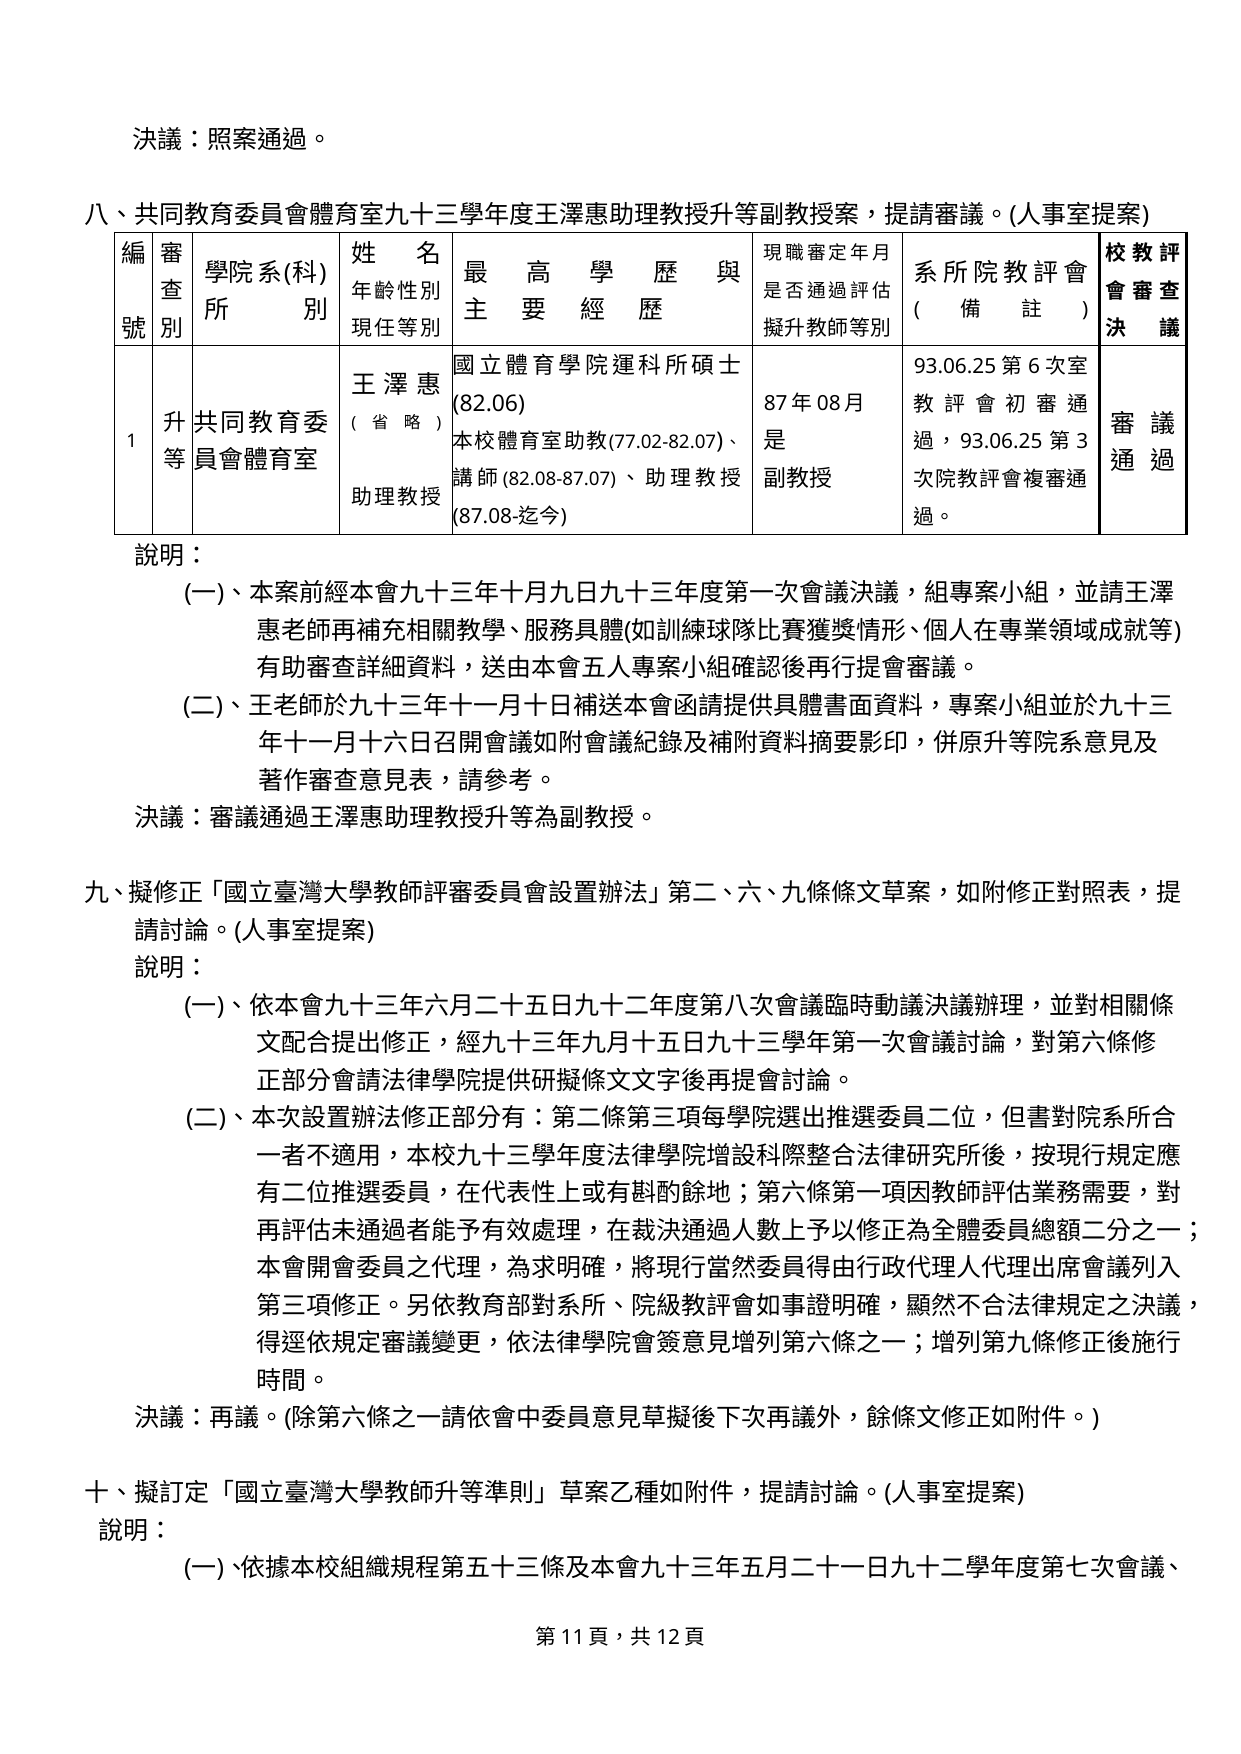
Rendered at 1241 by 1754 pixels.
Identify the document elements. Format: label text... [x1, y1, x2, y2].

text 決議：再議。(除第六條之一請依會中委員意見草擬後下次再議外，餘條文修正如附件。) [134, 1397, 1181, 1435]
text 決議：審議通過王澤惠助理教授升等為副教授。 [133, 797, 1181, 835]
text (一)、依本會九十三年六月二十五日九十二年度第八次會議臨時動議決議辦理，並對相關條文配合提出修正，經九十三年九月十五日九十三學年第一次會議討論，對第六條修正部分會請法律學院提供研擬條文文字後再提會討論。 [184, 985, 1181, 1097]
text (一)、依據本校組織規程第五十三條及本會九十三年五月二十一日九十二學年度第七次會議、九十三年七月二十三日九十二學年度第九次會議及九十三年九月十五日九十三學年度第一次會議決議辦理。 [184, 1547, 1181, 1585]
table_cell 87年08月 是 副教授 [753, 346, 902, 534]
table_header 系所院教評會 (備註) [903, 233, 1098, 345]
text (二)、王老師於九十三年十一月十日補送本會函請提供具體書面資料，專案小組並於九十三年十一月十六日召開會議如附會議紀錄及補附資料摘要影印，併原升等院系意見及著作審查意見表，請參考。 [183, 685, 1181, 797]
table_cell 共同教育委員會體育室 [193, 346, 339, 534]
table_header 最高學歷與 主要經歷 [453, 233, 752, 345]
table_cell 國立體育學院運科所碩士(82.06) 本校體育室助教(77.02-82.07)、講師(82.08-87.07)、助理教授(87.08-迄今) [453, 346, 752, 534]
table_header 編 號 [115, 233, 152, 345]
text (二)、本次設置辦法修正部分有：第二條第三項每學院選出推選委員二位，但書對院系所合一者不適用，本校九十三學年度法律學院增設科際整合法律研究所後，按現行規定應有二位推選委員，在代表性上或有斟酌餘地；第六條第一項因教師評估業務需要，對再評估未通過者能予有效處理，在裁決通過人數上予以修正為全體委員總額二分之一；本會開會委員之代理，為求明確，將現行當然委員得由行政代理人代理出席會議列入第三項修正。另依教育部對系所、院級教評會如事證明確，顯然不合法律規定之決議，得逕依規定審議變更，依法律學院會簽意見增列第六條之一；增列第九條修正後施行時間。 [186, 1097, 1181, 1397]
text 十、擬訂定「國立臺灣大學教師升等準則」草案乙種如附件，提請討論。(人事室提案) [84, 1472, 1181, 1510]
table_header 學院 系(科) 所別 [193, 233, 339, 345]
text 說明： [134, 535, 1181, 572]
table_header 姓 名 年齡性別 現任等別 [340, 233, 452, 345]
text 九、擬修正「國立臺灣大學教師評審委員會設置辦法」第二、六、九條條文草案，如附修正對照表，提請討論。(人事室提案) [84, 872, 1181, 947]
table_cell 1 [115, 346, 152, 534]
table_cell 升等 [153, 346, 192, 534]
table_header 審查別 [153, 233, 192, 345]
table_header 現職審定年月 是否通過評估 擬升教師等別 [753, 233, 902, 345]
table_header 校教評會審查決議 [1101, 233, 1185, 345]
table_cell 審議通過 [1101, 346, 1185, 534]
text 八、共同教育委員會體育室九十三學年度王澤惠助理教授升等副教授案，提請審議。(人事室提案) [84, 194, 1181, 232]
text 說明： [134, 947, 1181, 985]
table_cell 王澤惠(省略) 助理教授 [340, 346, 452, 534]
text (一)、本案前經本會九十三年十月九日九十三年度第一次會議決議，組專案小組，並請王澤惠老師再補充相關教學、服務具體(如訓練球隊比賽獲獎情形、個人在專業領域成就等)有助審查詳細資料，送由本會五人專案小組確認後再行提會審議。 [184, 572, 1181, 685]
table_cell 93.06.25第6次室教評會初審通過，93.06.25第3次院教評會複審通過。 [903, 346, 1098, 534]
text 決議：照案通過。 [133, 119, 1181, 157]
text 說明： [59, 1510, 1181, 1547]
